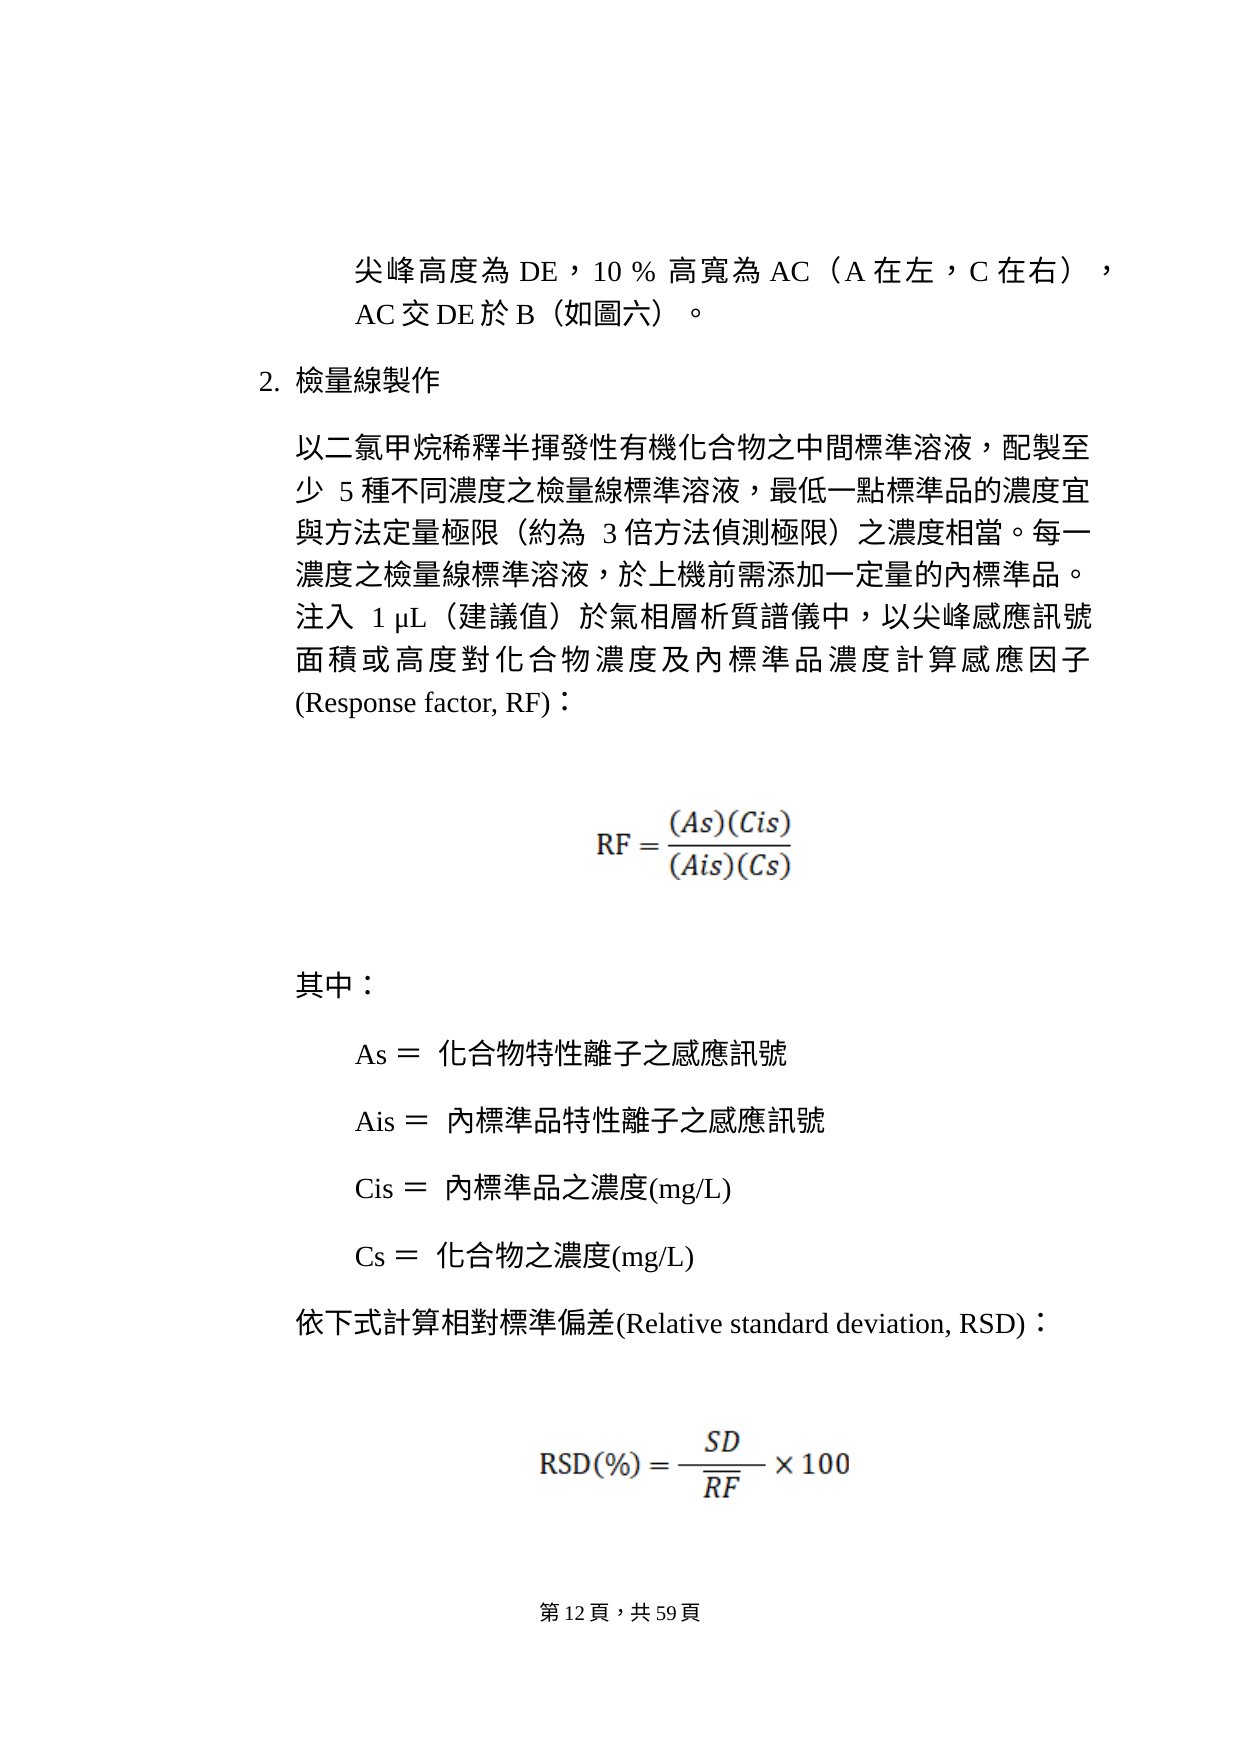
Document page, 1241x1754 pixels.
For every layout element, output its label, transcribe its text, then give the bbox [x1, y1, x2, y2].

list 檢量線製作 [280, 358, 1092, 400]
picture [596, 804, 791, 880]
text Cis ＝ 內標準品之濃度(mg/L) [354, 1165, 1092, 1207]
picture [539, 1425, 849, 1501]
text 以二氯甲烷稀釋半揮發性有機化合物之中間標準溶液，配製至少 5 種不同濃度之檢量線標準溶液，最低一點標準品的濃度宜與方法定量極限（約為 3 倍方法偵測極限）之濃度相當。每一濃度之檢量線標準溶液，於上機前需添加一定量的內標準品。注入 1 μL（建議值）於氣相層析質譜儀中，以尖峰感應訊號面積或高度對化合物濃度及內標準品濃度計算感應因子(Response factor, RF)： [295, 425, 1092, 721]
text Ais ＝ 內標準品特性離子之感應訊號 [354, 1098, 1092, 1140]
text Cs ＝ 化合物之濃度(mg/L) [354, 1232, 1092, 1274]
text 依下式計算相對標準偏差(Relative standard deviation, RSD)： [295, 1299, 1092, 1342]
text 其中： [295, 963, 1092, 1005]
text As ＝ 化合物特性離子之感應訊號 [354, 1030, 1092, 1073]
text 尖峰高度為DE，10 % 高寬為AC（A在左，C在右），AC交DE於B（如圖六）。 [354, 248, 1092, 333]
